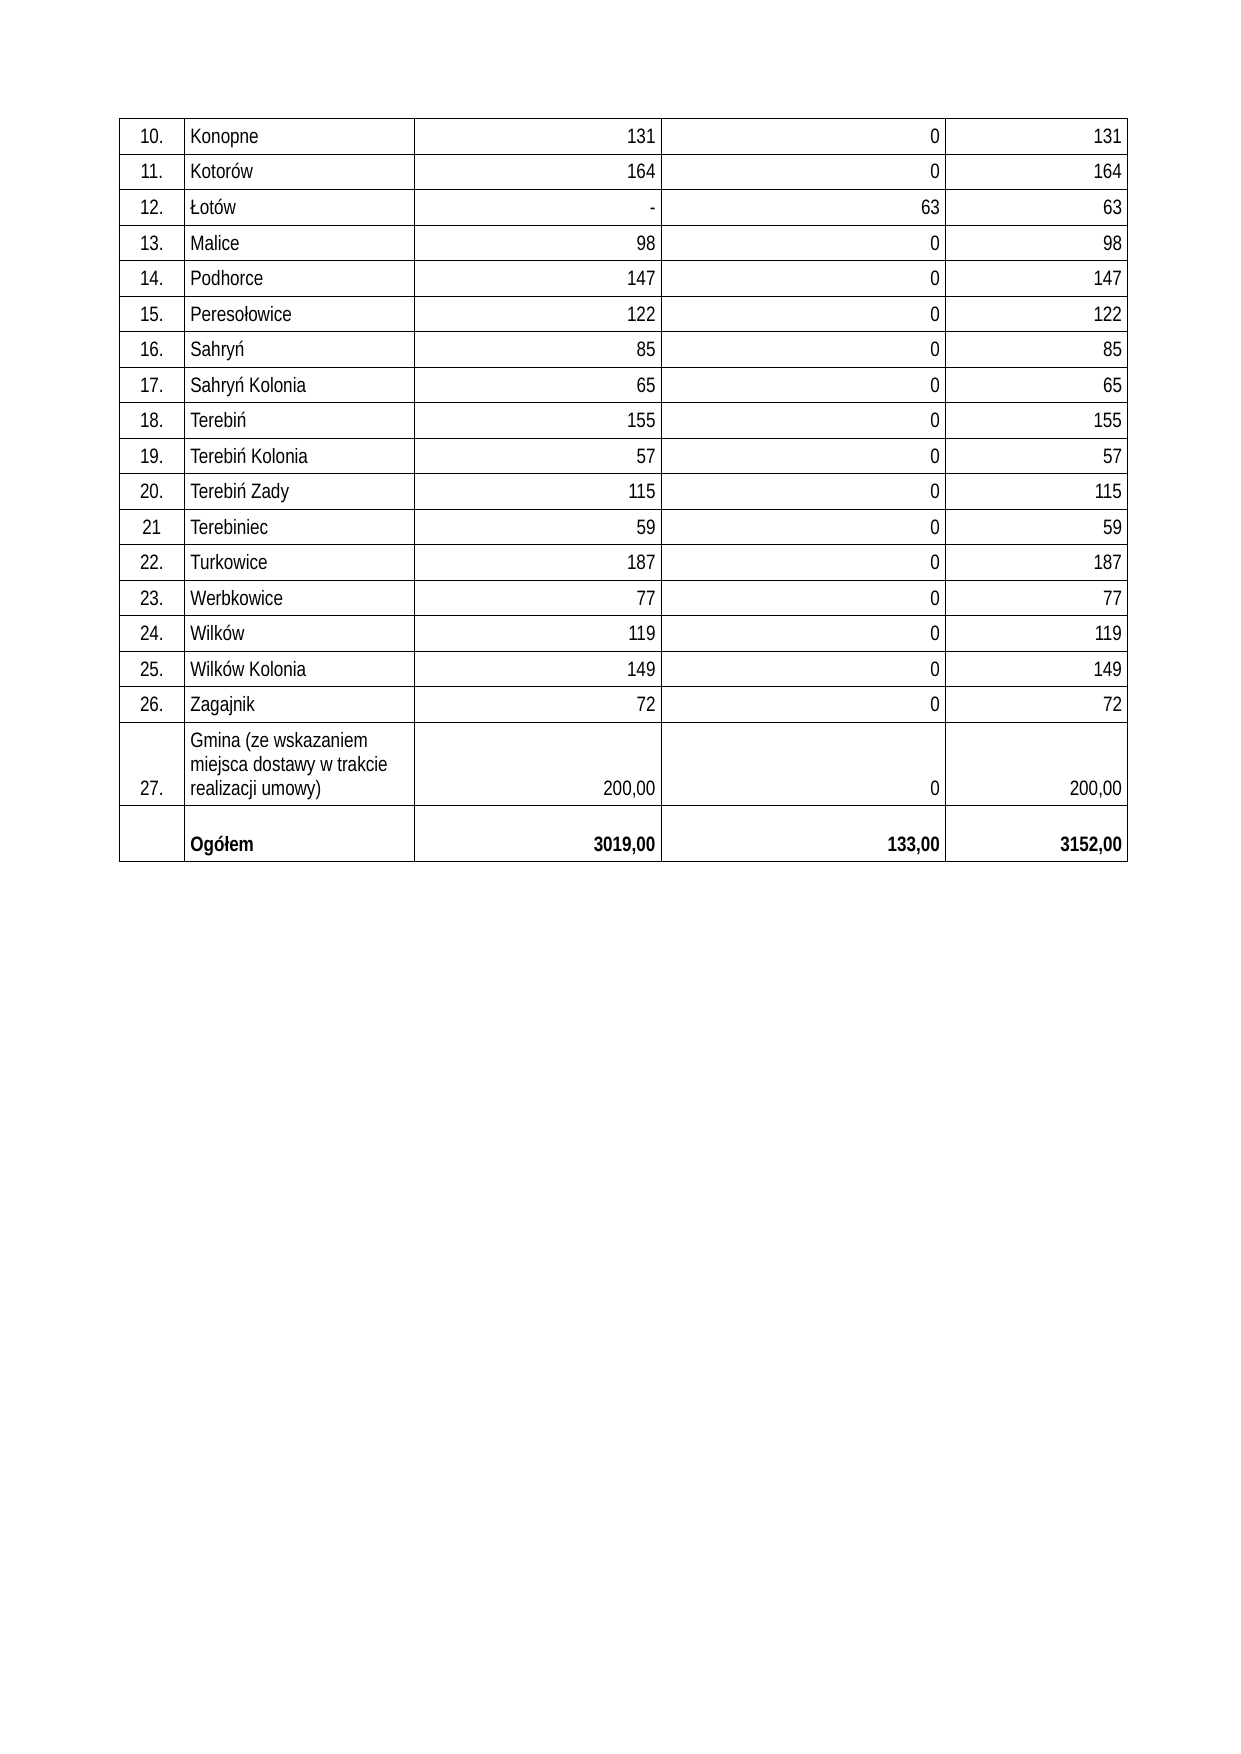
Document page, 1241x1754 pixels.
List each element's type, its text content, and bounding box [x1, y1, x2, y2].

table_cell 0 [662, 545, 945, 580]
table_cell 12. [120, 190, 184, 225]
table_cell 115 [415, 474, 661, 509]
table_cell 0 [662, 723, 945, 805]
table_cell 0 [662, 403, 945, 438]
table_cell Terebiń Kolonia [185, 439, 414, 473]
table_cell Zagajnik [185, 687, 414, 722]
table_cell Wilków [185, 616, 414, 651]
table_cell Gmina (ze wskazaniem miejsca dostawy w trakcie realizacji umowy) [185, 723, 414, 805]
table_cell 155 [415, 403, 661, 438]
table_cell 21 [120, 510, 184, 544]
table_cell 0 [662, 439, 945, 473]
table_cell 0 [662, 226, 945, 260]
table_cell 0 [662, 261, 945, 296]
table_cell 0 [662, 616, 945, 651]
table_cell 0 [662, 119, 945, 154]
table_cell 16. [120, 332, 184, 367]
table_cell 10. [120, 119, 184, 154]
table_cell 0 [662, 332, 945, 367]
table_cell 122 [946, 297, 1127, 331]
table_cell 26. [120, 687, 184, 722]
table_cell 23. [120, 581, 184, 615]
table_cell Ogółem [185, 806, 414, 861]
table_cell 85 [415, 332, 661, 367]
table_cell 63 [662, 190, 945, 225]
table_cell 57 [946, 439, 1127, 473]
table_cell Kotorów [185, 155, 414, 189]
table_cell 187 [946, 545, 1127, 580]
table_cell 164 [946, 155, 1127, 189]
table_cell Sahryń [185, 332, 414, 367]
table_cell Wilków Kolonia [185, 652, 414, 686]
table_cell 59 [415, 510, 661, 544]
table_cell 24. [120, 616, 184, 651]
table_cell Terebiń [185, 403, 414, 438]
table_cell 122 [415, 297, 661, 331]
table_cell Peresołowice [185, 297, 414, 331]
table_cell 200,00 [946, 723, 1127, 805]
table_cell 0 [662, 687, 945, 722]
table_cell Terebiniec [185, 510, 414, 544]
table_cell 11. [120, 155, 184, 189]
table_cell 17. [120, 368, 184, 402]
table_cell 147 [415, 261, 661, 296]
table_cell Konopne [185, 119, 414, 154]
table_cell 131 [946, 119, 1127, 154]
table_cell 131 [415, 119, 661, 154]
table_cell 0 [662, 474, 945, 509]
table_cell 133,00 [662, 806, 945, 861]
table_cell 13. [120, 226, 184, 260]
table_cell 149 [946, 652, 1127, 686]
table_cell 25. [120, 652, 184, 686]
table_cell 200,00 [415, 723, 661, 805]
table_cell 0 [662, 652, 945, 686]
table_cell 77 [415, 581, 661, 615]
table_cell 72 [415, 687, 661, 722]
table_cell Turkowice [185, 545, 414, 580]
table_cell 0 [662, 510, 945, 544]
table_cell 18. [120, 403, 184, 438]
table_cell Malice [185, 226, 414, 260]
table_cell 20. [120, 474, 184, 509]
table_cell - [415, 190, 661, 225]
table_cell Łotów [185, 190, 414, 225]
table_cell 0 [662, 155, 945, 189]
table_cell Werbkowice [185, 581, 414, 615]
table_cell Terebiń Zady [185, 474, 414, 509]
table_cell 164 [415, 155, 661, 189]
table_cell 65 [946, 368, 1127, 402]
table_cell 65 [415, 368, 661, 402]
table_cell 72 [946, 687, 1127, 722]
table_cell 0 [662, 581, 945, 615]
table_cell 19. [120, 439, 184, 473]
table_cell 98 [415, 226, 661, 260]
table_cell 149 [415, 652, 661, 686]
table_cell 15. [120, 297, 184, 331]
table_cell 14. [120, 261, 184, 296]
table_cell Sahryń Kolonia [185, 368, 414, 402]
table_cell Podhorce [185, 261, 414, 296]
table_cell 0 [662, 368, 945, 402]
table_cell 119 [415, 616, 661, 651]
table_cell 119 [946, 616, 1127, 651]
table_cell 22. [120, 545, 184, 580]
table_cell [120, 806, 184, 861]
table_cell 77 [946, 581, 1127, 615]
table_cell 3019,00 [415, 806, 661, 861]
table_cell 0 [662, 297, 945, 331]
table_cell 98 [946, 226, 1127, 260]
table_cell 63 [946, 190, 1127, 225]
table_cell 147 [946, 261, 1127, 296]
table_cell 3152,00 [946, 806, 1127, 861]
table_cell 59 [946, 510, 1127, 544]
table_cell 85 [946, 332, 1127, 367]
table_cell 187 [415, 545, 661, 580]
table_cell 57 [415, 439, 661, 473]
table_cell 155 [946, 403, 1127, 438]
table_cell 27. [120, 723, 184, 805]
table_cell 115 [946, 474, 1127, 509]
